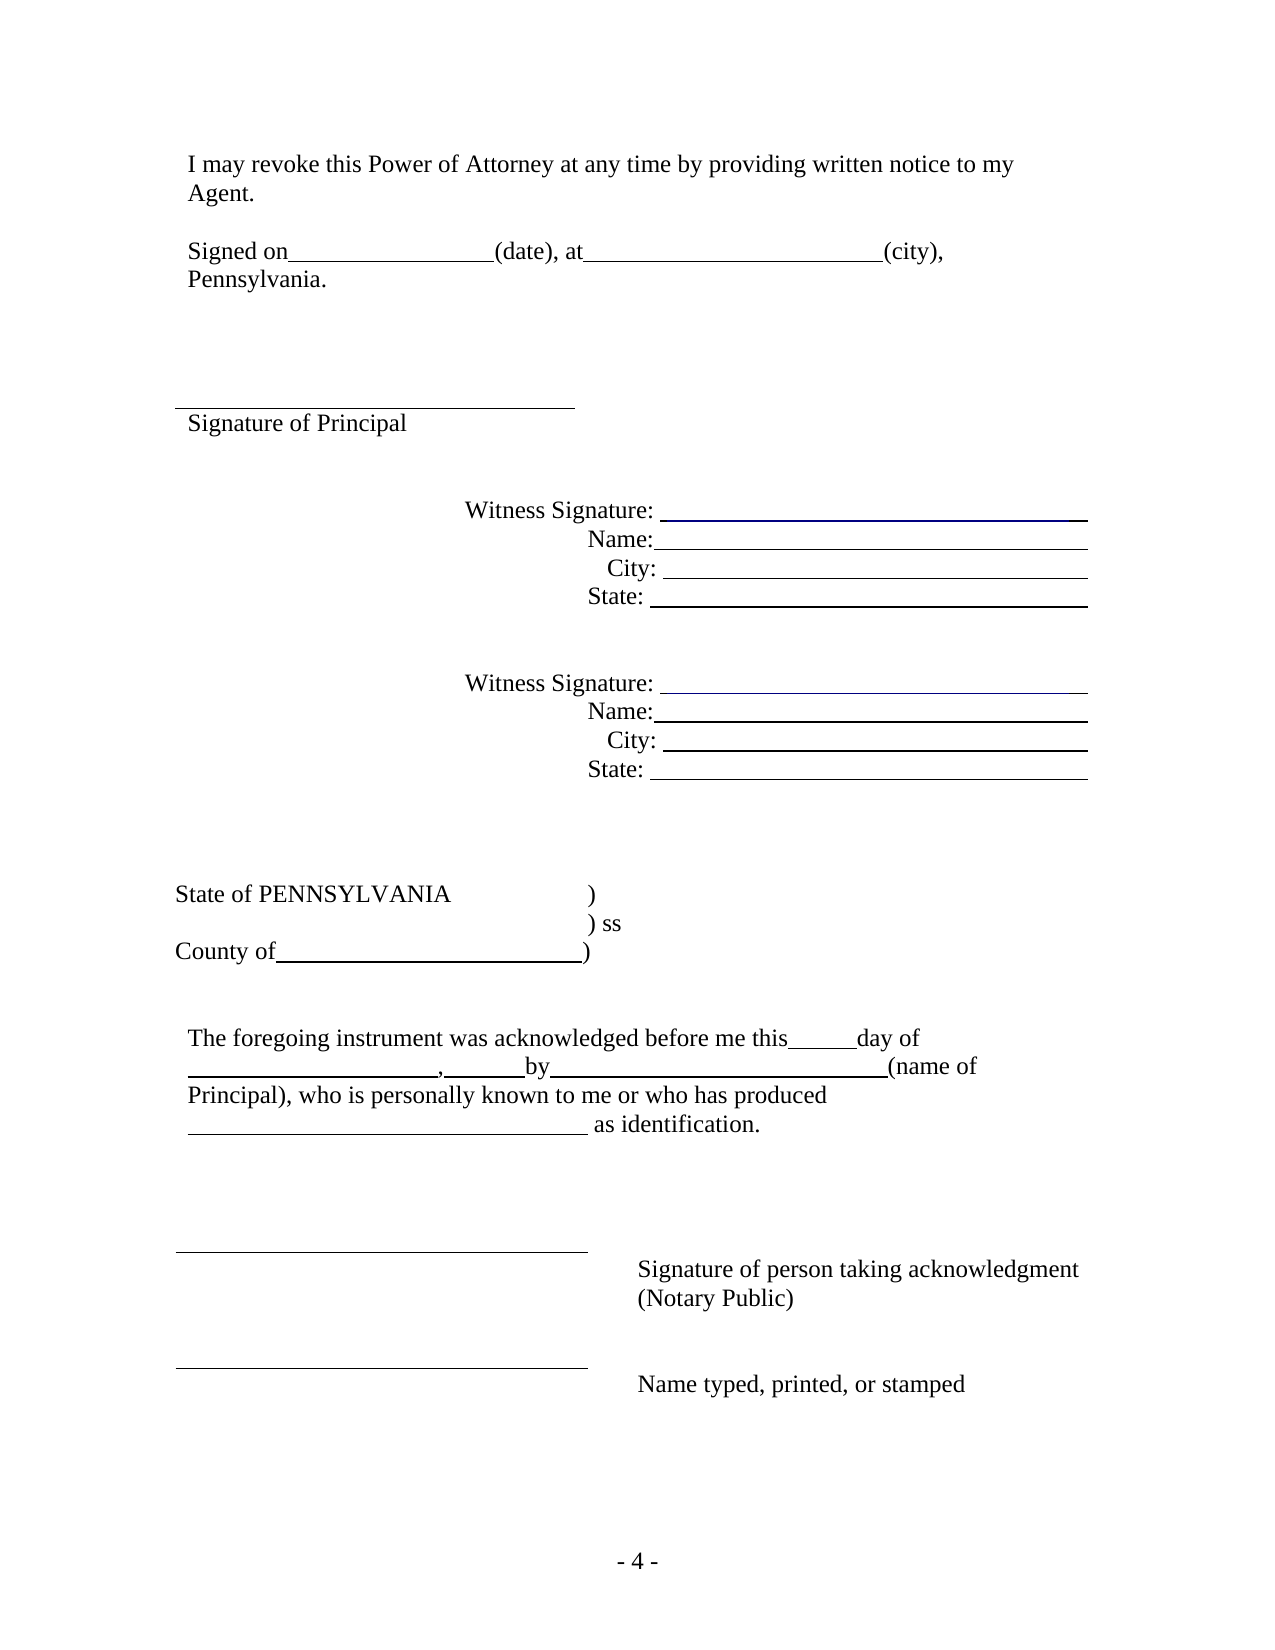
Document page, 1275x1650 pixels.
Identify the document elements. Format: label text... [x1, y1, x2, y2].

text , by (name of Principal), who is personally known to me or who has produced [187, 1051, 983, 1109]
text Signature of person taking acknowledgment (Notary Public) [637, 1254, 1081, 1312]
text ) ss County of ) [175, 908, 647, 965]
text State of PENNSYLVANIA ) [175, 879, 1016, 908]
text Witness Signature: Name: City: State: [454, 495, 1088, 610]
text I may revoke this Power of Attorney at any time by providing written notice to my Agent. [187, 149, 1016, 207]
text as identification. [187, 1109, 1016, 1138]
text The foregoing instrument was acknowledged before me this day of [187, 1023, 1016, 1051]
text Name typed, printed, or stamped [637, 1370, 1016, 1398]
text Signature of Principal [187, 410, 1016, 437]
text Signed on (date), at (city), Pennsylvania. [187, 236, 950, 293]
text Witness Signature: Name: City: State: [454, 668, 1088, 783]
